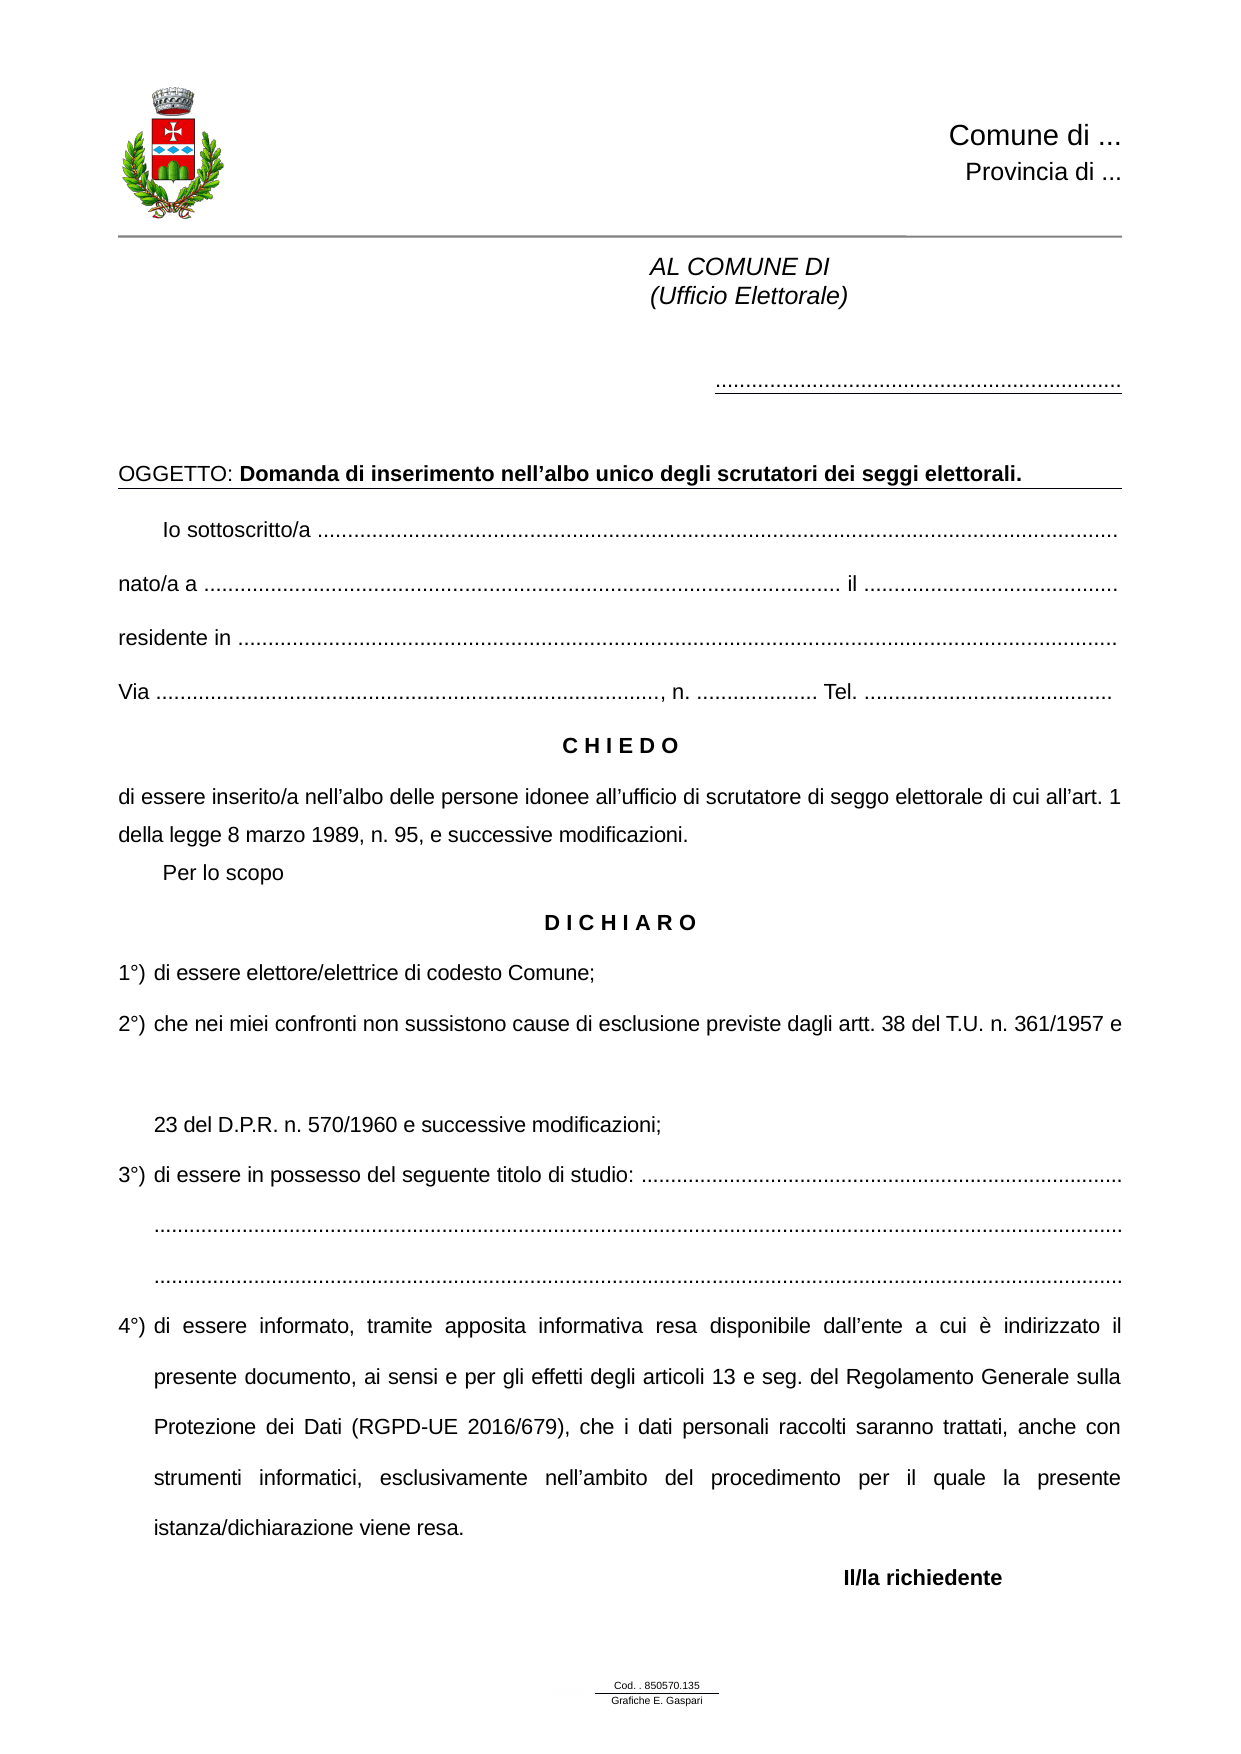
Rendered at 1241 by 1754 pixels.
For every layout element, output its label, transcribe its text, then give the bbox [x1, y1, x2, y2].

text Provincia di ... [224, 157, 1122, 185]
text OGGETTO: Domanda di inserimento nell’albo unico degli scrutatori dei seggi elettorali. [118, 461, 1122, 488]
text DICHIARO [118, 910, 1122, 935]
text Per lo scopo [118, 859, 1122, 885]
text di essere inserito/a nell’albo delle persone idonee all’ufficio di scrutatore di seggo elettorale di cui all’art. 1 della legge 8 marzo 1989, n. 95, e successive modificazioni. [118, 784, 1122, 847]
text Io sottoscritto/a .................................................................................................................................... nato/a a ......................................................................................................... il .......................................... residente in ................................................................................................................................................. Via ..................................................................................., n. .................... Tel. ......................................... [118, 514, 1122, 705]
text 2°) che nei miei confronti non sussistono cause di esclusione previste dagli artt. 38 del T.U. n. 361/1957 e 23 del D.P.R. n. 570/1960 e successive modificazioni; [118, 1011, 1122, 1137]
text Comune di ... [224, 118, 1122, 152]
text (Ufficio Elettorale) [118, 281, 1122, 310]
text Il/la richiedente [709, 1565, 1122, 1591]
text CHIEDO [118, 733, 1122, 759]
text AL COMUNE DI [118, 252, 1122, 281]
text 1°) di essere elettore/elettrice di codesto Comune; [118, 960, 1122, 986]
text 4°) di essere informato, tramite apposita informativa resa disponibile dall’ente a cui è indirizzato il presente documento, ai sensi e per gli effetti degli articoli 13 e seg. del Regolamento Generale sulla Protezione dei Dati (RGPD-UE 2016/679), che i dati personali raccolti saranno trattati, anche con strumenti informatici, esclusivamente nell’ambito del procedimento per il quale la presente istanza/dichiarazione viene resa. [118, 1313, 1122, 1540]
text ................................................................... [715, 364, 1122, 393]
text 3°) di essere in possesso del seguente titolo di studio: .................................................................................. ..................................................................................................................................................................... ..................................................................................................................................................................... [118, 1162, 1122, 1288]
picture [122, 87, 224, 219]
